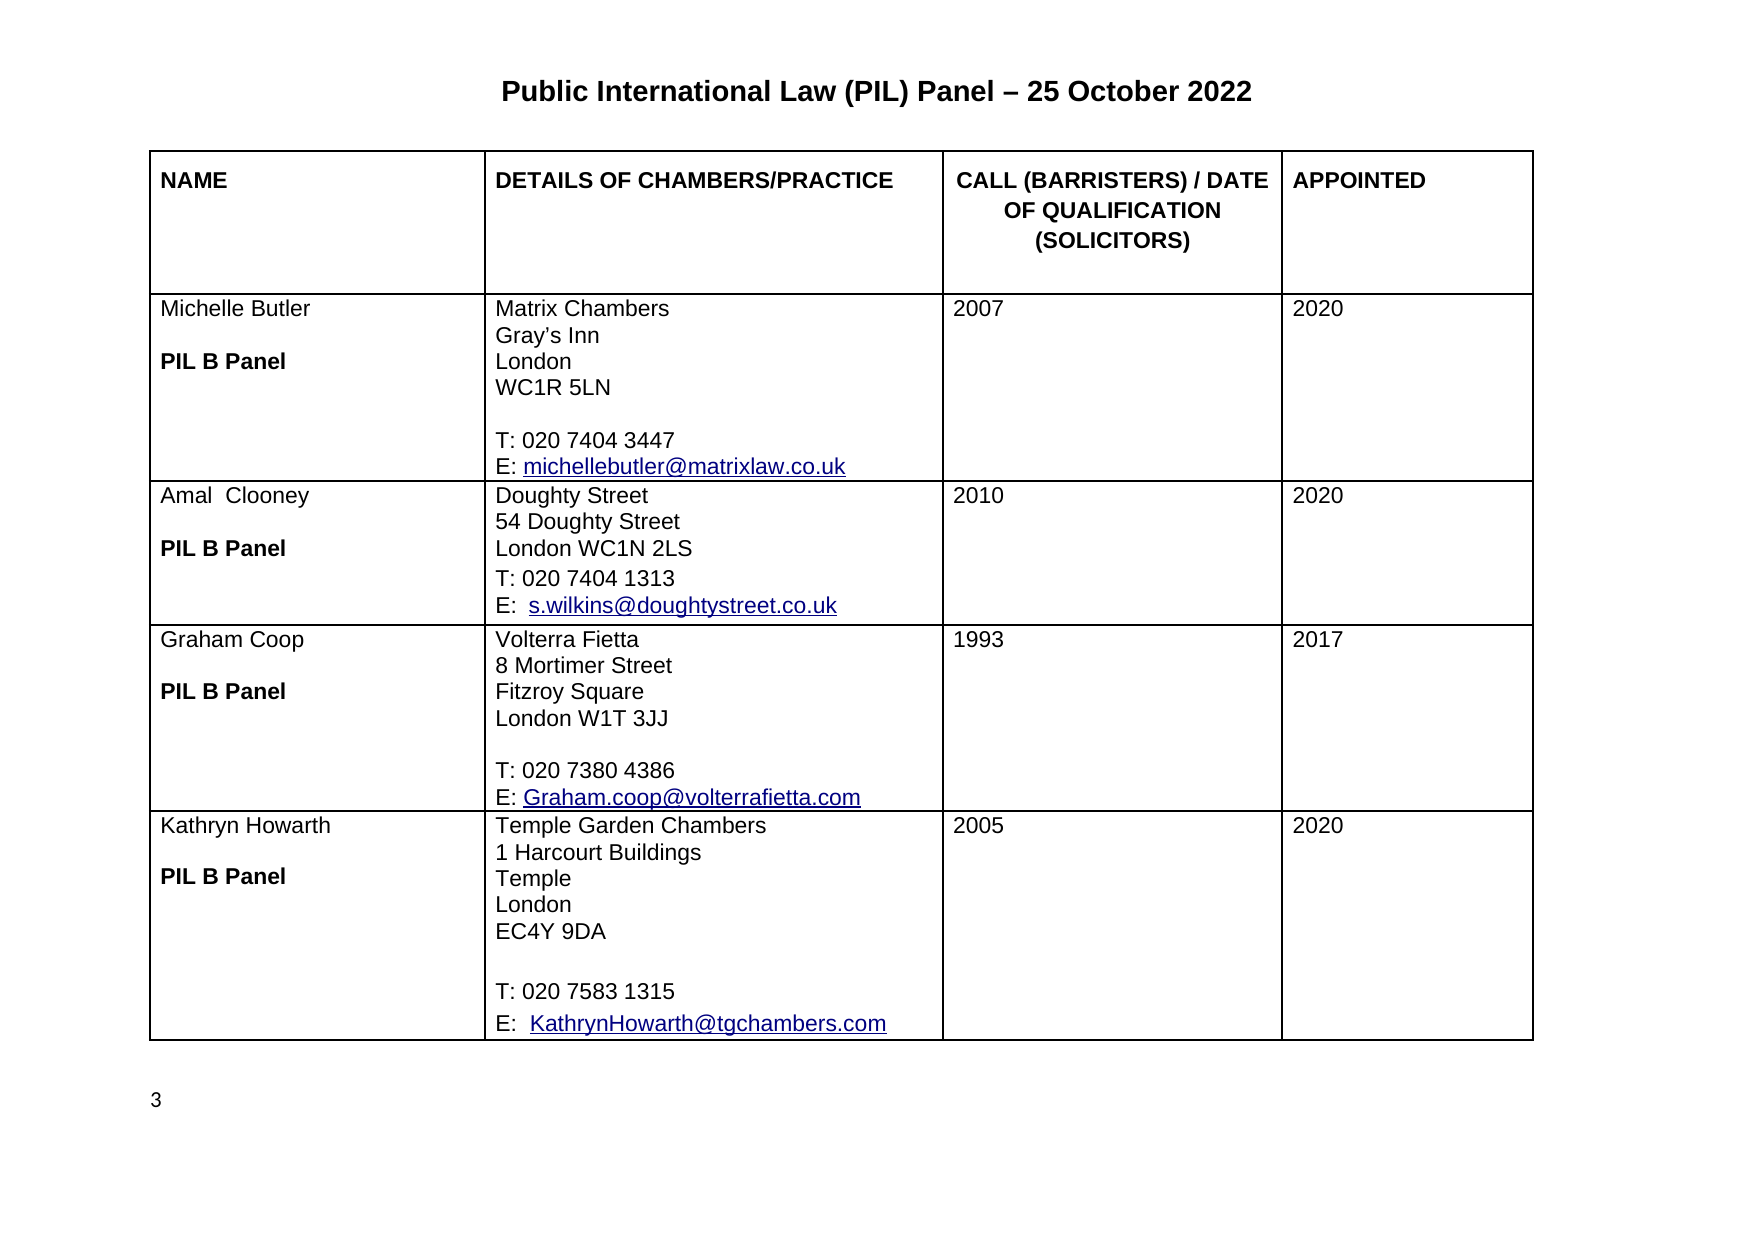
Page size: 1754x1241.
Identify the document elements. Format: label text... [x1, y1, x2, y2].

table_header APPOINTED [1283, 152, 1532, 293]
table_cell 2020 [1283, 295, 1532, 480]
table_cell Michelle Butler PIL B Panel [151, 295, 484, 480]
table_cell Volterra Fietta 8 Mortimer Street Fitzroy Square London W1T 3JJ T: 020 7380 4386 E: Graham.coop@volterrafietta.com [486, 626, 942, 810]
table_cell 2007 [944, 295, 1281, 480]
table_cell Matrix Chambers Gray’s Inn London WC1R 5LN T: 020 7404 3447 E: michellebutler@matrixlaw.co.uk [486, 295, 942, 480]
table_cell 2010 [944, 482, 1281, 623]
table_cell Amal Clooney PIL B Panel [151, 482, 484, 623]
table_header CALL (BARRISTERS) / DATE OF QUALIFICATION (SOLICITORS) [944, 152, 1281, 293]
table_cell Graham Coop PIL B Panel [151, 626, 484, 810]
table_cell 2017 [1283, 626, 1532, 810]
table_header DETAILS OF CHAMBERS/PRACTICE [486, 152, 942, 293]
table_header NAME [151, 152, 484, 293]
table_cell 1993 [944, 626, 1281, 810]
table_cell 2005 [944, 812, 1281, 1039]
table_cell 2020 [1283, 482, 1532, 623]
table_cell 2020 [1283, 812, 1532, 1039]
table_cell Doughty Street 54 Doughty Street London WC1N 2LS T: 020 7404 1313 E: s.wilkins@doughtystreet.co.uk [486, 482, 942, 623]
table_cell Kathryn Howarth PIL B Panel [151, 812, 484, 1039]
